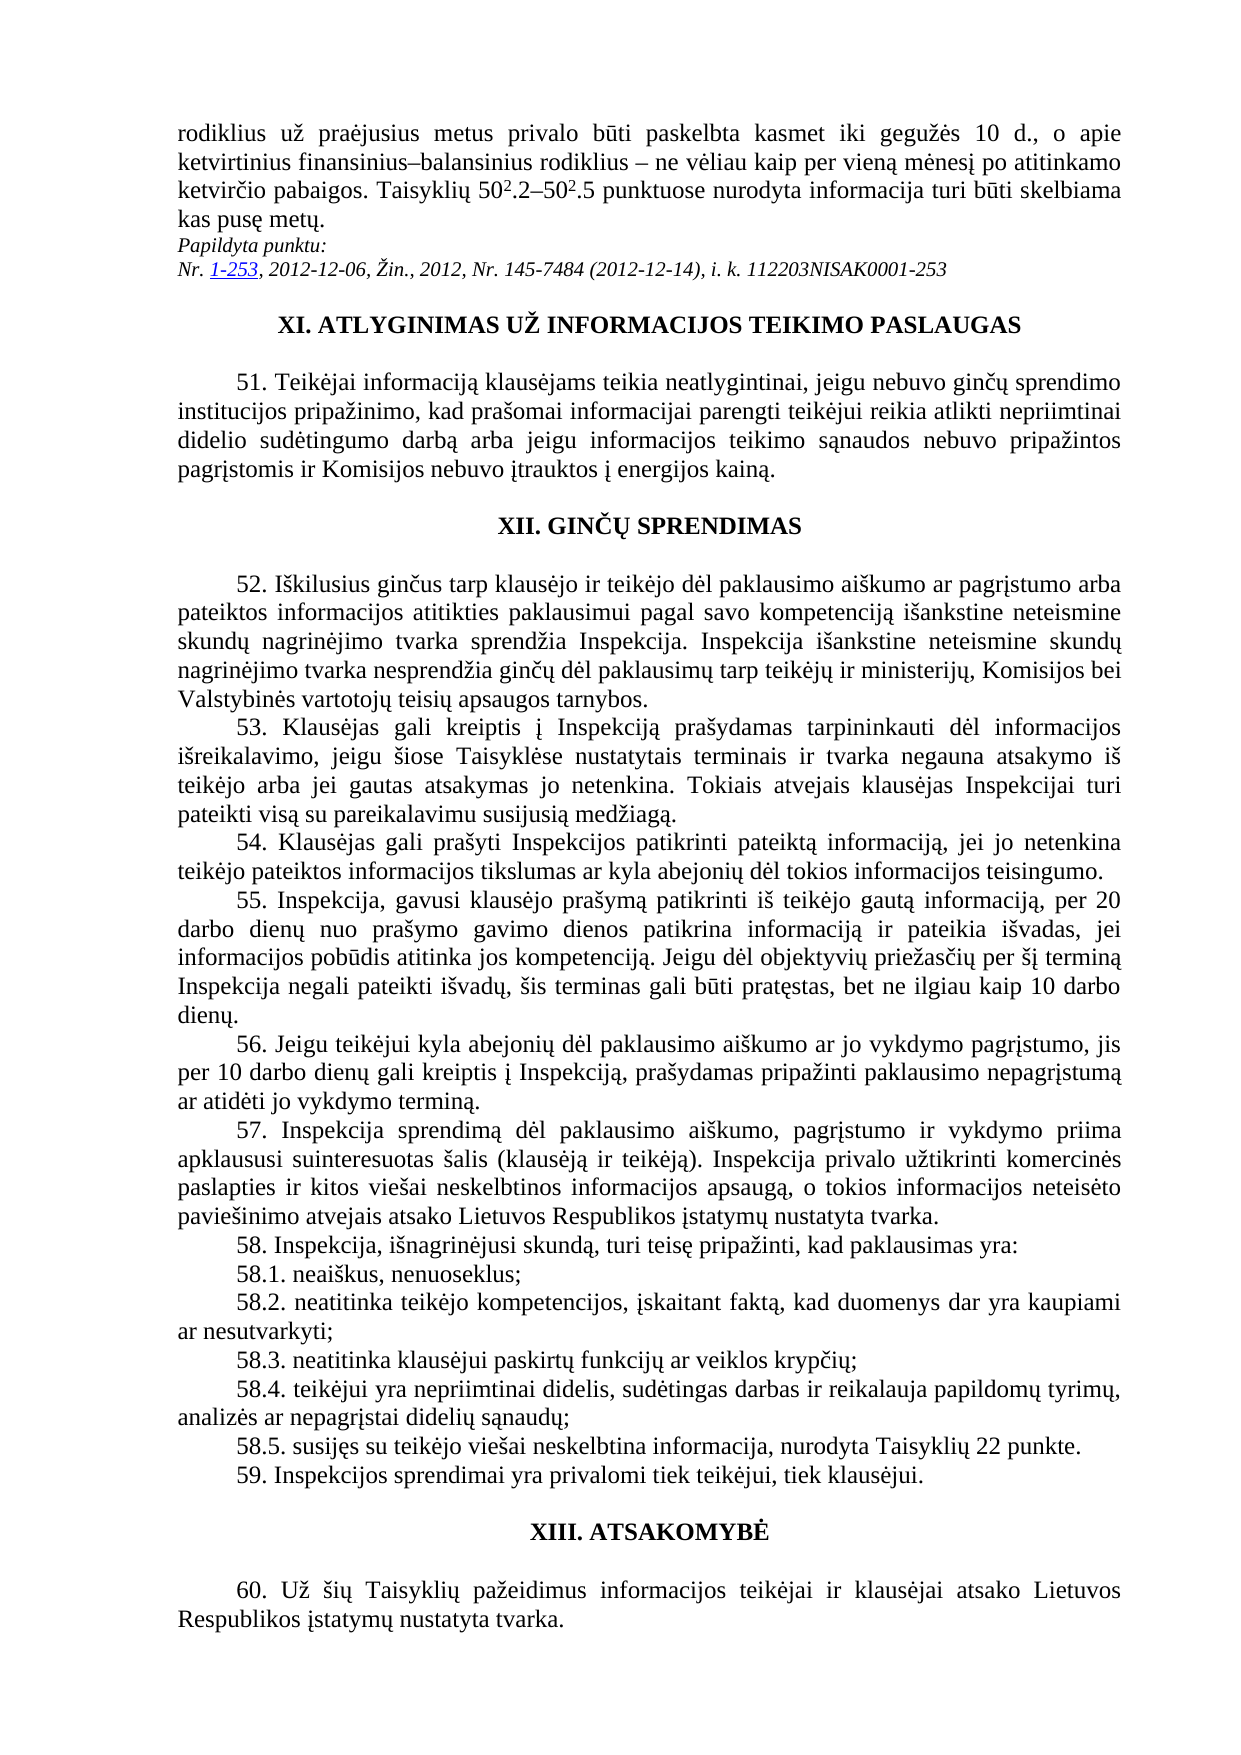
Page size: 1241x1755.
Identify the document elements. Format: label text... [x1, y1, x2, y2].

text 58.3. neatitinka klausėjui paskirtų funkcijų ar veiklos krypčių; [177, 1345, 1122, 1374]
text 51. Teikėjai informaciją klausėjams teikia neatlygintinai, jeigu nebuvo ginčų sprendimo institucijos pripažinimo, kad prašomai informacijai parengti teikėjui reikia atlikti nepriimtinai didelio sudėtingumo darbą arba jeigu informacijos teikimo sąnaudos nebuvo pripažintos pagrįstomis ir Komisijos nebuvo įtrauktos į energijos kainą. [177, 367, 1122, 482]
text 52. Iškilusius ginčus tarp klausėjo ir teikėjo dėl paklausimo aiškumo ar pagrįstumo arba pateiktos informacijos atitikties paklausimui pagal savo kompetenciją išankstine neteismine skundų nagrinėjimo tvarka sprendžia Inspekcija. Inspekcija išankstine neteismine skundų nagrinėjimo tvarka nesprendžia ginčų dėl paklausimų tarp teikėjų ir ministerijų, Komisijos bei Valstybinės vartotojų teisių apsaugos tarnybos. [177, 569, 1122, 712]
text 53. Klausėjas gali kreiptis į Inspekciją prašydamas tarpininkauti dėl informacijos išreikalavimo, jeigu šiose Taisyklėse nustatytais terminais ir tvarka negauna atsakymo iš teikėjo arba jei gautas atsakymas jo netenkina. Tokiais atvejais klausėjas Inspekcijai turi pateikti visą su pareikalavimu susijusią medžiagą. [177, 712, 1122, 827]
text 60. Už šių Taisyklių pažeidimus informacijos teikėjai ir klausėjai atsako Lietuvos Respublikos įstatymų nustatyta tvarka. [177, 1575, 1122, 1632]
text 59. Inspekcijos sprendimai yra privalomi tiek teikėjui, tiek klausėjui. [177, 1460, 1122, 1489]
text 58.1. neaiškus, nenuoseklus; [177, 1259, 1122, 1287]
text 58. Inspekcija, išnagrinėjusi skundą, turi teisę pripažinti, kad paklausimas yra: [177, 1230, 1122, 1259]
text XI. ATLYGINIMAS UŽ INFORMACIJOS TEIKIMO PASLAUGAS [177, 310, 1122, 339]
text 55. Inspekcija, gavusi klausėjo prašymą patikrinti iš teikėjo gautą informaciją, per 20 darbo dienų nuo prašymo gavimo dienos patikrina informaciją ir pateikia išvadas, jei informacijos pobūdis atitinka jos kompetenciją. Jeigu dėl objektyvių priežasčių per šį terminą Inspekcija negali pateikti išvadų, šis terminas gali būti pratęstas, bet ne ilgiau kaip 10 darbo dienų. [177, 885, 1122, 1029]
text 54. Klausėjas gali prašyti Inspekcijos patikrinti pateiktą informaciją, jei jo netenkina teikėjo pateiktos informacijos tikslumas ar kyla abejonių dėl tokios informacijos teisingumo. [177, 827, 1122, 885]
text XIII. ATSAKOMYBĖ [177, 1517, 1122, 1546]
text XII. Ginčų sprendimas [177, 511, 1122, 540]
text 58.5. susijęs su teikėjo viešai neskelbtina informacija, nurodyta Taisyklių 22 punkte. [177, 1431, 1122, 1460]
text rodiklius už praėjusius metus privalo būti paskelbta kasmet iki gegužės 10 d., o apie ketvirtinius finansinius–balansinius rodiklius – ne vėliau kaip per vieną mėnesį po atitinkamo ketvirčio pabaigos. Taisyklių 502.2–502.5 punktuose nurodyta informacija turi būti skelbiama kas pusę metų. [177, 118, 1122, 233]
text 58.2. neatitinka teikėjo kompetencijos, įskaitant faktą, kad duomenys dar yra kaupiami ar nesutvarkyti; [177, 1287, 1122, 1345]
text 56. Jeigu teikėjui kyla abejonių dėl paklausimo aiškumo ar jo vykdymo pagrįstumo, jis per 10 darbo dienų gali kreiptis į Inspekciją, prašydamas pripažinti paklausimo nepagrįstumą ar atidėti jo vykdymo terminą. [177, 1029, 1122, 1115]
text Nr. 1-253, 2012-12-06, Žin., 2012, Nr. 145-7484 (2012-12-14), i. k. 112203NISAK0001-253 [177, 257, 1122, 281]
text 58.4. teikėjui yra nepriimtinai didelis, sudėtingas darbas ir reikalauja papildomų tyrimų, analizės ar nepagrįstai didelių sąnaudų; [177, 1374, 1122, 1431]
text 57. Inspekcija sprendimą dėl paklausimo aiškumo, pagrįstumo ir vykdymo priima apklaususi suinteresuotas šalis (klausėją ir teikėją). Inspekcija privalo užtikrinti komercinės paslapties ir kitos viešai neskelbtinos informacijos apsaugą, o tokios informacijos neteisėto paviešinimo atvejais atsako Lietuvos Respublikos įstatymų nustatyta tvarka. [177, 1115, 1122, 1230]
text Papildyta punktu: [177, 233, 1122, 257]
